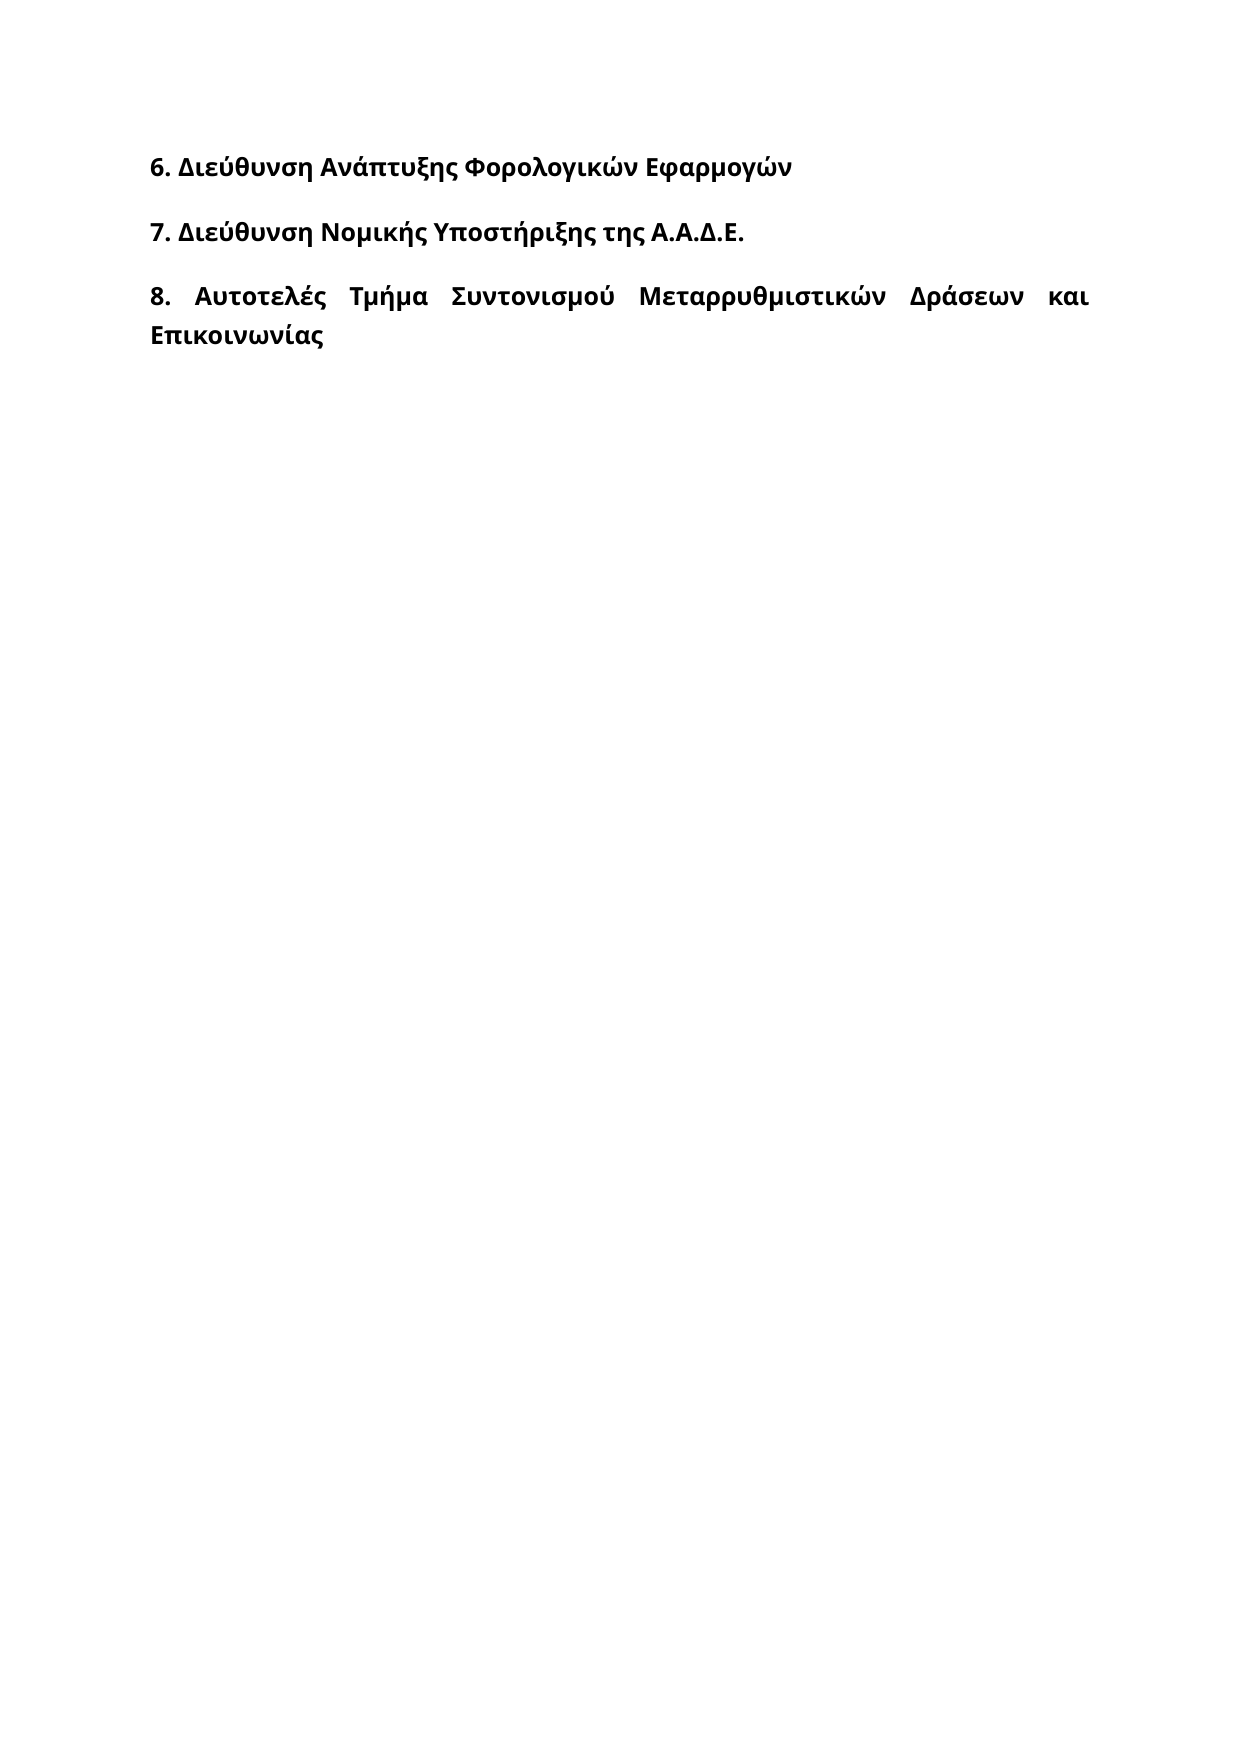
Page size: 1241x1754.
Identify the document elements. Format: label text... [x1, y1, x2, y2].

text 6. Διεύθυνση Ανάπτυξης Φορολογικών Εφαρμογών [150, 150, 1090, 184]
text 8. Αυτοτελές Τμήμα Συντονισμού Μεταρρυθμιστικών Δράσεων και Επικοινωνίας [150, 278, 1090, 352]
text 7. Διεύθυνση Νομικής Υποστήριξης της Α.Α.Δ.Ε. [150, 214, 1090, 248]
